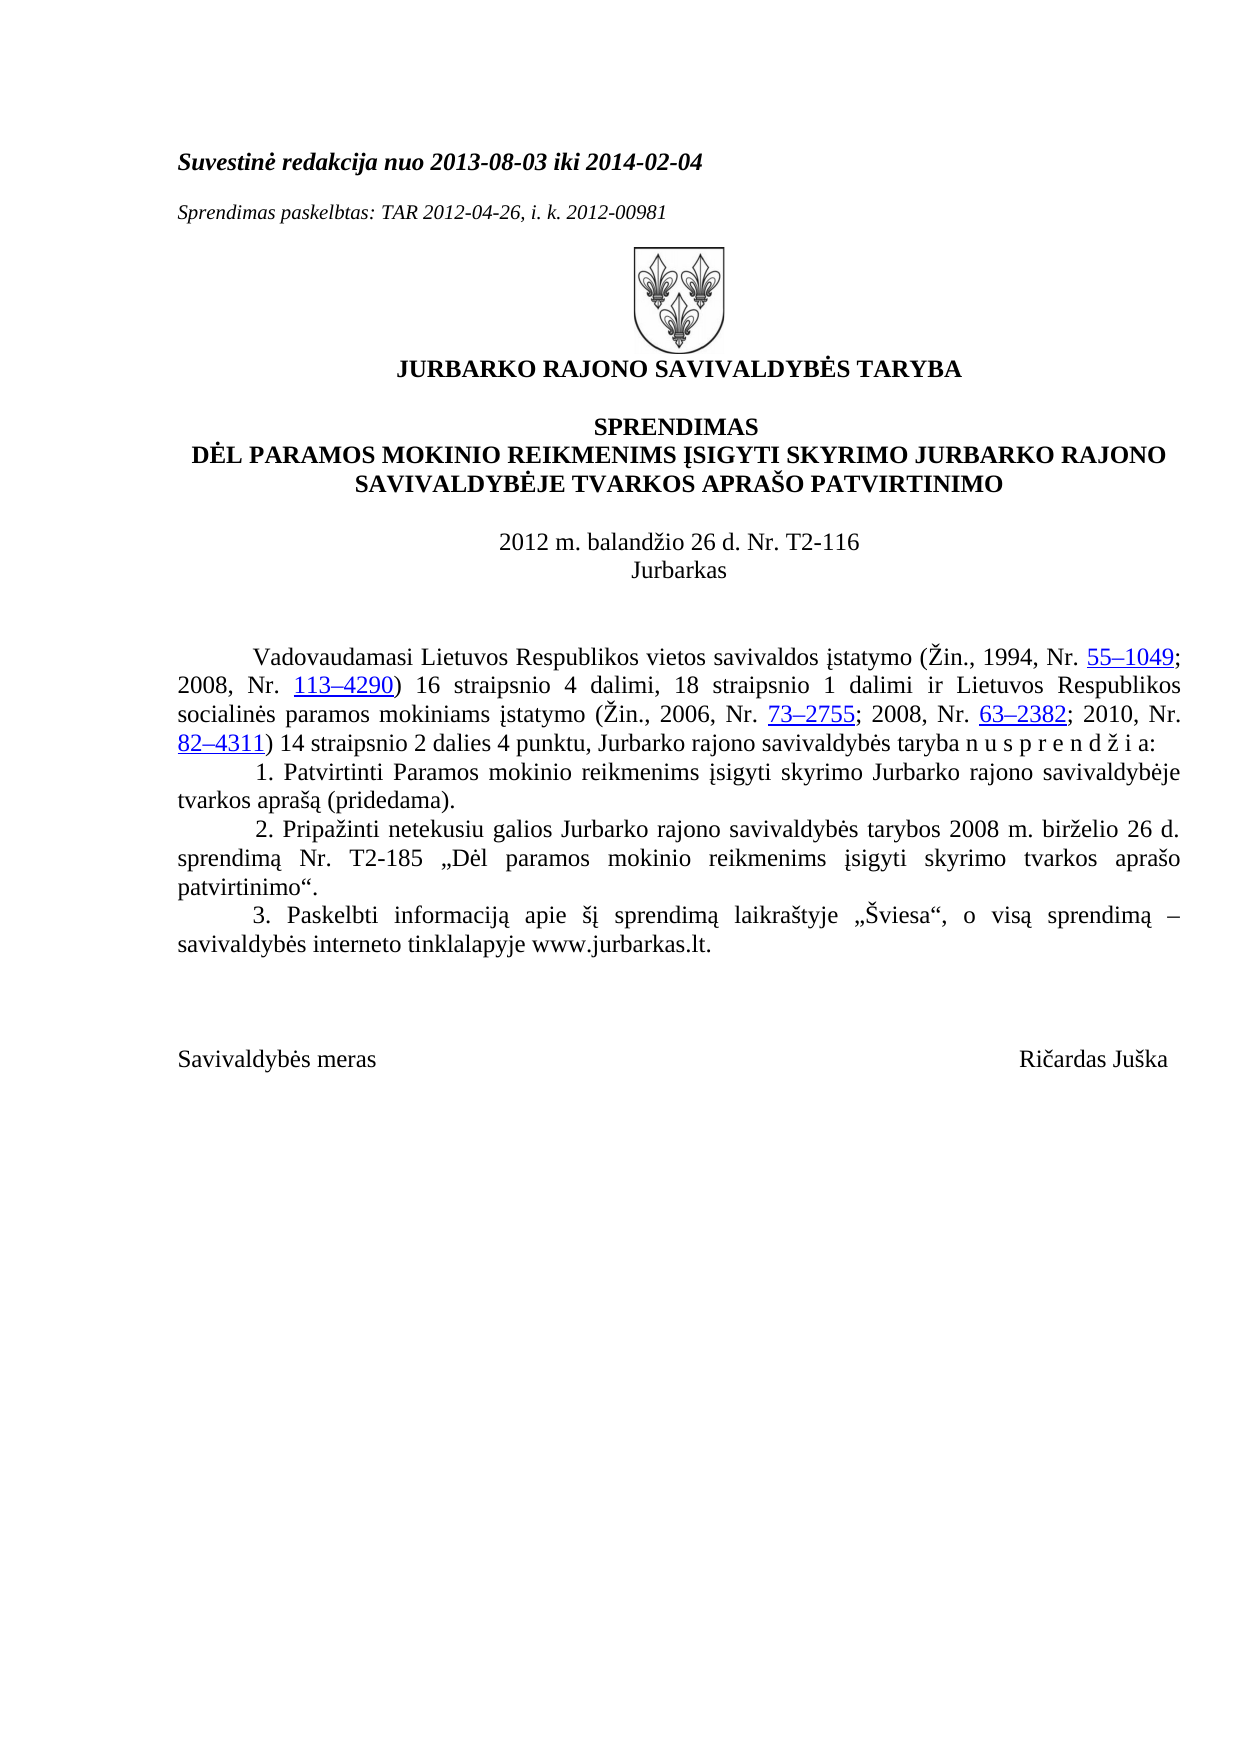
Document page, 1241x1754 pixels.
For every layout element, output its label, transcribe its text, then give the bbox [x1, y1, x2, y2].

text Jurbarkas [177, 555, 1181, 584]
text JURBARKO RAJONO SAVIVALDYBĖS TARYBA [177, 354, 1181, 383]
text 3. Paskelbti informaciją apie šį sprendimą laikraštyje „Šviesa“, o visą sprendimą – savivaldybės interneto tinklalapyje www.jurbarkas.lt. [177, 900, 1181, 958]
text DĖL PARAMOS MOKINIO REIKMENIMS ĮSIGYTI SKYRIMO JURBARKO RAJONO SAVIVALDYBĖJE TVARKOS APRAŠO PATVIRTINIMO [177, 440, 1181, 498]
text Savivaldybės meras Ričardas Juška [177, 1044, 1181, 1073]
text Vadovaudamasi Lietuvos Respublikos vietos savivaldos įstatymo (Žin., 1994, Nr. 55–1049; 2008, Nr. 113–4290) 16 straipsnio 4 dalimi, 18 straipsnio 1 dalimi ir Lietuvos Respublikos socialinės paramos mokiniams įstatymo (Žin., 2006, Nr. 73–2755; 2008, Nr. 63–2382; 2010, Nr. 82–4311) 14 straipsnio 2 dalies 4 punktu, Jurbarko rajono savivaldybės taryba n u s p r e n d ž i a: [177, 642, 1181, 757]
text Sprendimas paskelbtas: TAR 2012-04-26, i. k. 2012-00981 [177, 200, 1181, 224]
text 2. Pripažinti netekusiu galios Jurbarko rajono savivaldybės tarybos 2008 m. birželio 26 d. sprendimą Nr. T2-185 „Dėl paramos mokinio reikmenims įsigyti skyrimo tvarkos aprašo patvirtinimo“. [177, 814, 1181, 900]
text 2012 m. balandžio 26 d. Nr. T2-116 [177, 527, 1181, 555]
text Suvestinė redakcija nuo 2013-08-03 iki 2014-02-04 [177, 147, 1181, 176]
text 1. Patvirtinti Paramos mokinio reikmenims įsigyti skyrimo Jurbarko rajono savivaldybėje tvarkos aprašą (pridedama). [177, 757, 1181, 814]
text SPRENDIMAS [177, 412, 1181, 440]
